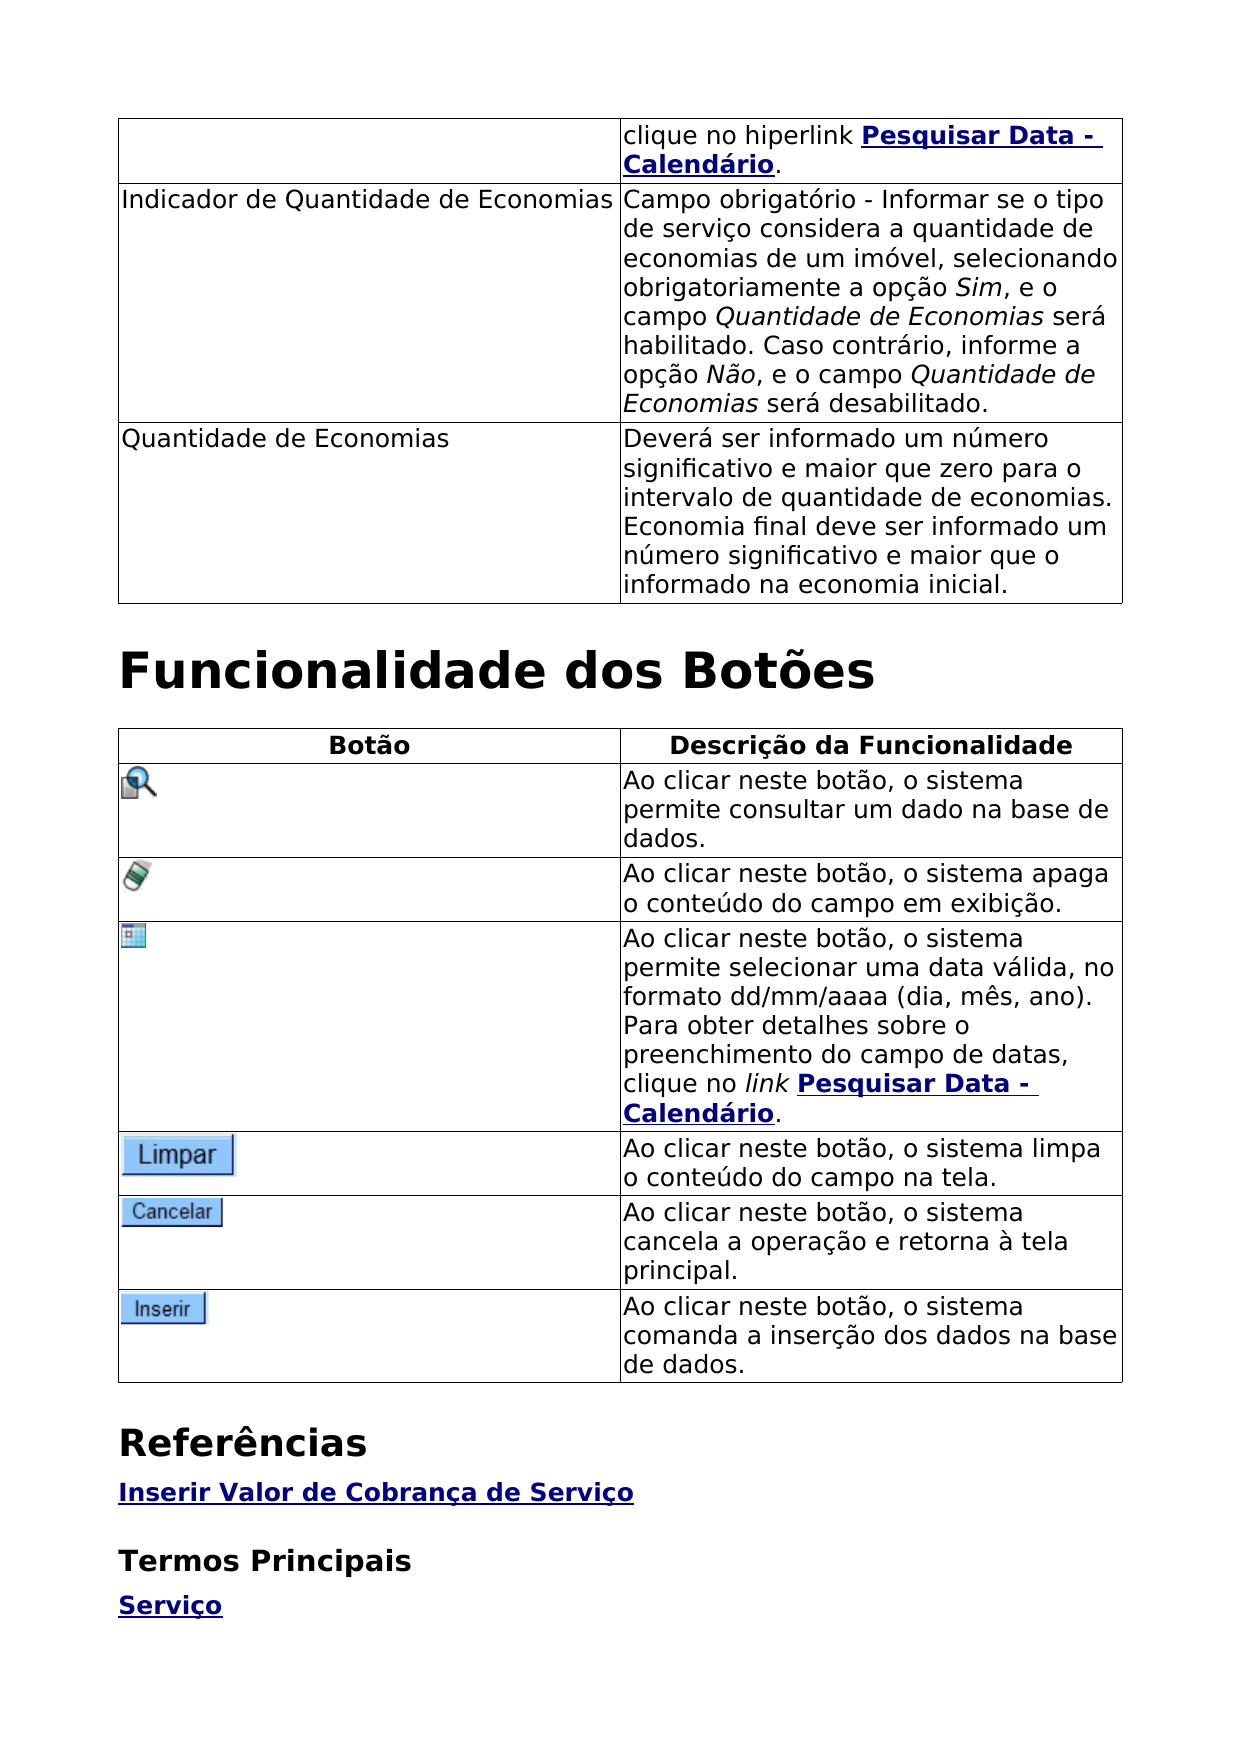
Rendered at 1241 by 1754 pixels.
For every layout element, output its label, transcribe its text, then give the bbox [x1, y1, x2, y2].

picture [121, 1291, 209, 1326]
table_header Descrição da Funcionalidade [621, 729, 1122, 763]
table_cell [119, 1132, 620, 1195]
table_cell Ao clicar neste botão, o sistema permite selecionar uma data válida, no formato dd/mm/aaaa (dia, mês, ano). Para obter detalhes sobre o preenchimento do campo de datas, clique no link Pesquisar Data - Calendário. [621, 922, 1122, 1131]
picture [121, 1198, 223, 1227]
table_header Botão [119, 729, 620, 763]
picture [121, 859, 153, 893]
picture [121, 766, 157, 799]
table_cell [119, 922, 620, 1131]
text Inserir Valor de Cobrança de Serviço [118, 1478, 1122, 1507]
picture [121, 923, 147, 948]
table_cell Quantidade de Economias [119, 423, 620, 603]
subtitle Funcionalidade dos Botões [118, 642, 1122, 701]
table_cell Ao clicar neste botão, o sistema apaga o conteúdo do campo em exibição. [621, 858, 1122, 921]
table_cell clique no hiperlink Pesquisar Data - Calendário. [621, 119, 1122, 182]
table_cell Ao clicar neste botão, o sistema permite consultar um dado na base de dados. [621, 764, 1122, 857]
table_cell Ao clicar neste botão, o sistema limpa o conteúdo do campo na tela. [621, 1132, 1122, 1195]
table_cell Ao clicar neste botão, o sistema comanda a inserção dos dados na base de dados. [621, 1290, 1122, 1382]
table_cell [119, 119, 620, 182]
subtitle Termos Principais [118, 1545, 1122, 1579]
picture [121, 1133, 237, 1177]
table_cell [119, 1290, 620, 1382]
subtitle Referências [118, 1422, 1122, 1466]
table_cell [119, 858, 620, 921]
text Serviço [118, 1591, 1122, 1620]
table_cell Campo obrigatório - Informar se o tipo de serviço considera a quantidade de economias de um imóvel, selecionando obrigatoriamente a opção Sim, e o campo Quantidade de Economias será habilitado. Caso contrário, informe a opção Não, e o campo Quantidade de Economias será desabilitado. [621, 184, 1122, 422]
table_cell Deverá ser informado um número significativo e maior que zero para o intervalo de quantidade de economias. Economia final deve ser informado um número significativo e maior que o informado na economia inicial. [621, 423, 1122, 603]
table_cell [119, 1196, 620, 1289]
table_cell [119, 764, 620, 857]
table_cell Ao clicar neste botão, o sistema cancela a operação e retorna à tela principal. [621, 1196, 1122, 1289]
table_cell Indicador de Quantidade de Economias [119, 184, 620, 422]
